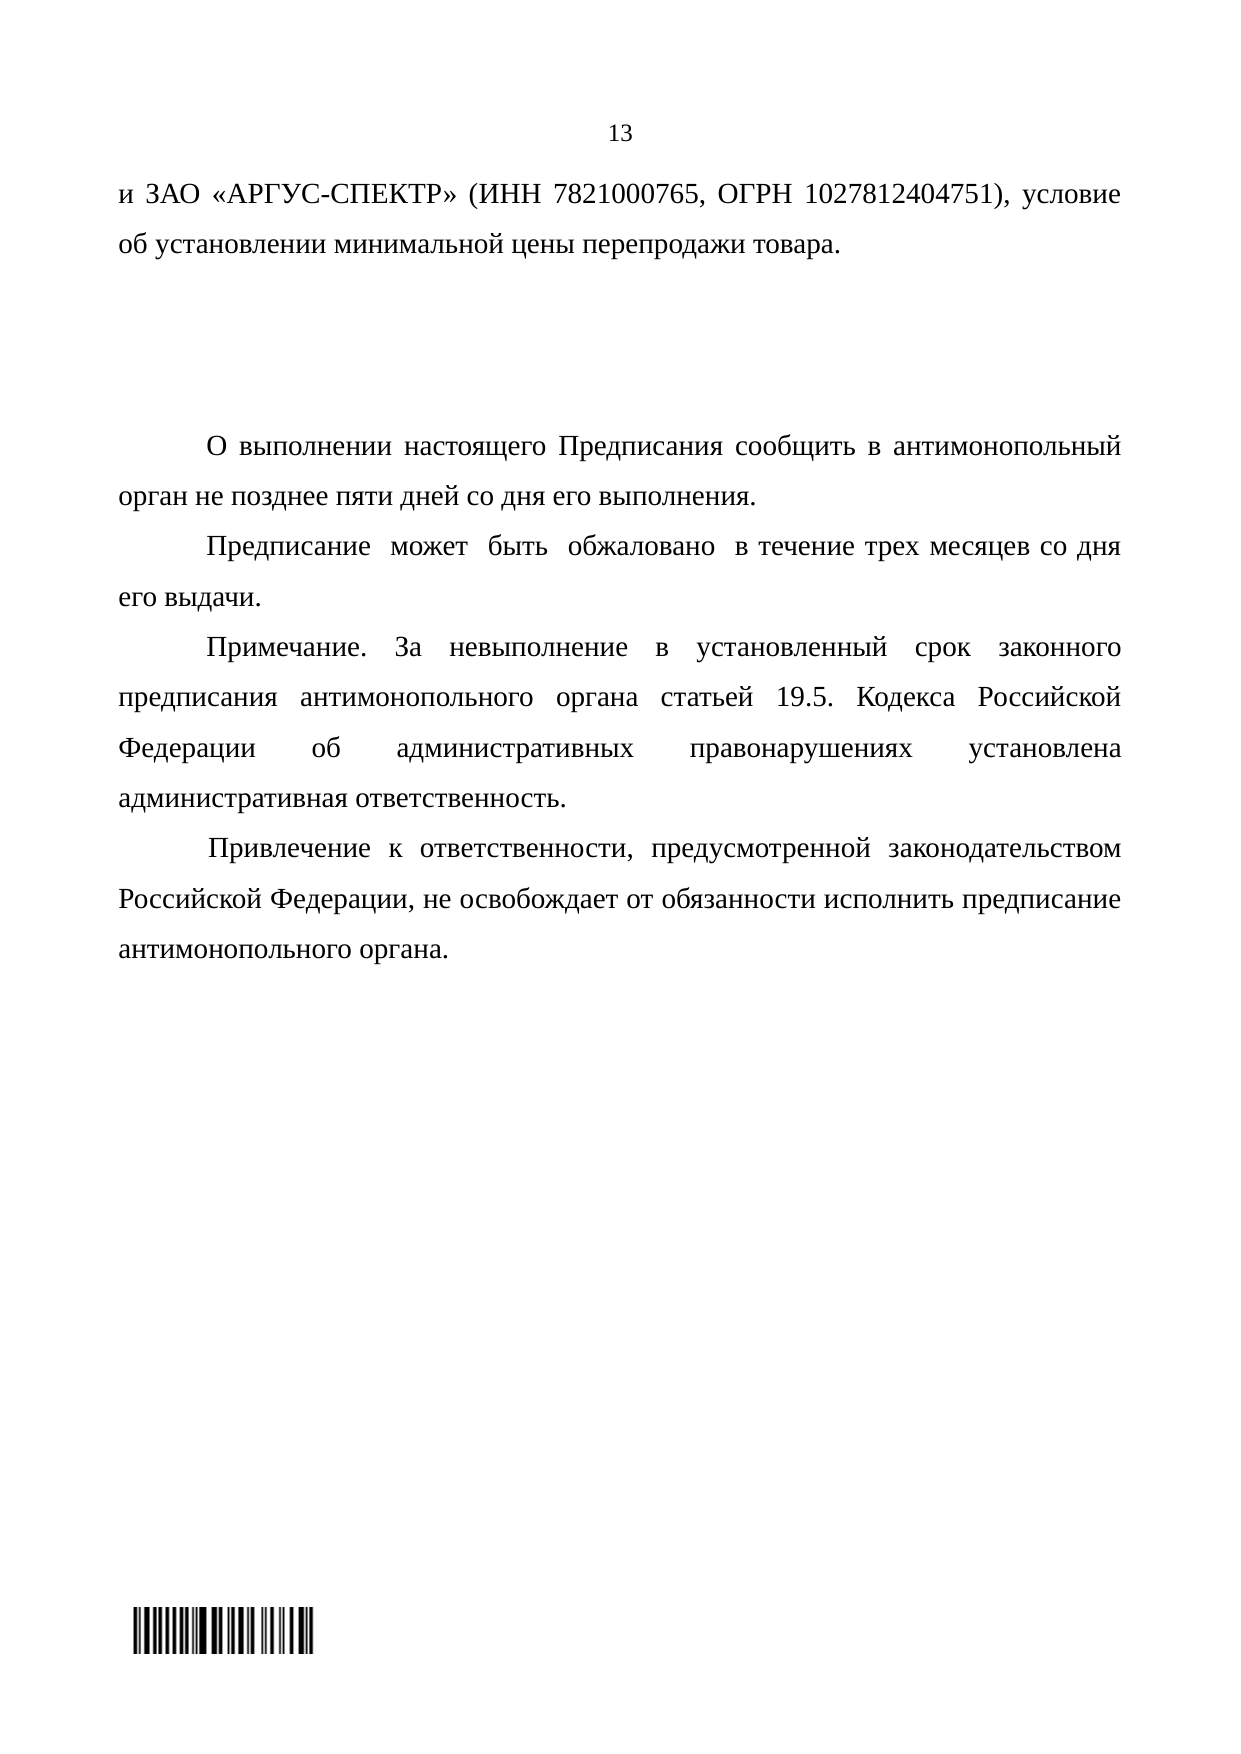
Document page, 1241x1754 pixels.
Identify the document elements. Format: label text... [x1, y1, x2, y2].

text Привлечение к ответственности, предусмотренной законодательством Российской Федерации, не освобождает от обязанности исполнить предписание антимонопольного органа. [118, 830, 1122, 964]
text Предписание может быть обжаловано в течение трех месяцев со дня его выдачи. [118, 528, 1122, 612]
picture [118, 1607, 331, 1654]
text Примечание. За невыполнение в установленный срок законного предписания антимонопольного органа статьей 19.5. Кодекса Российской Федерации об административных правонарушениях установлена административная ответственность. [118, 629, 1122, 814]
text и ЗАО «АРГУС-СПЕКТР» (ИНН 7821000765, ОГРН 1027812404751), условие об установлении минимальной цены перепродажи товара. [118, 176, 1122, 260]
text О выполнении настоящего Предписания сообщить в антимонопольный орган не позднее пяти дней со дня его выполнения. [118, 428, 1122, 512]
